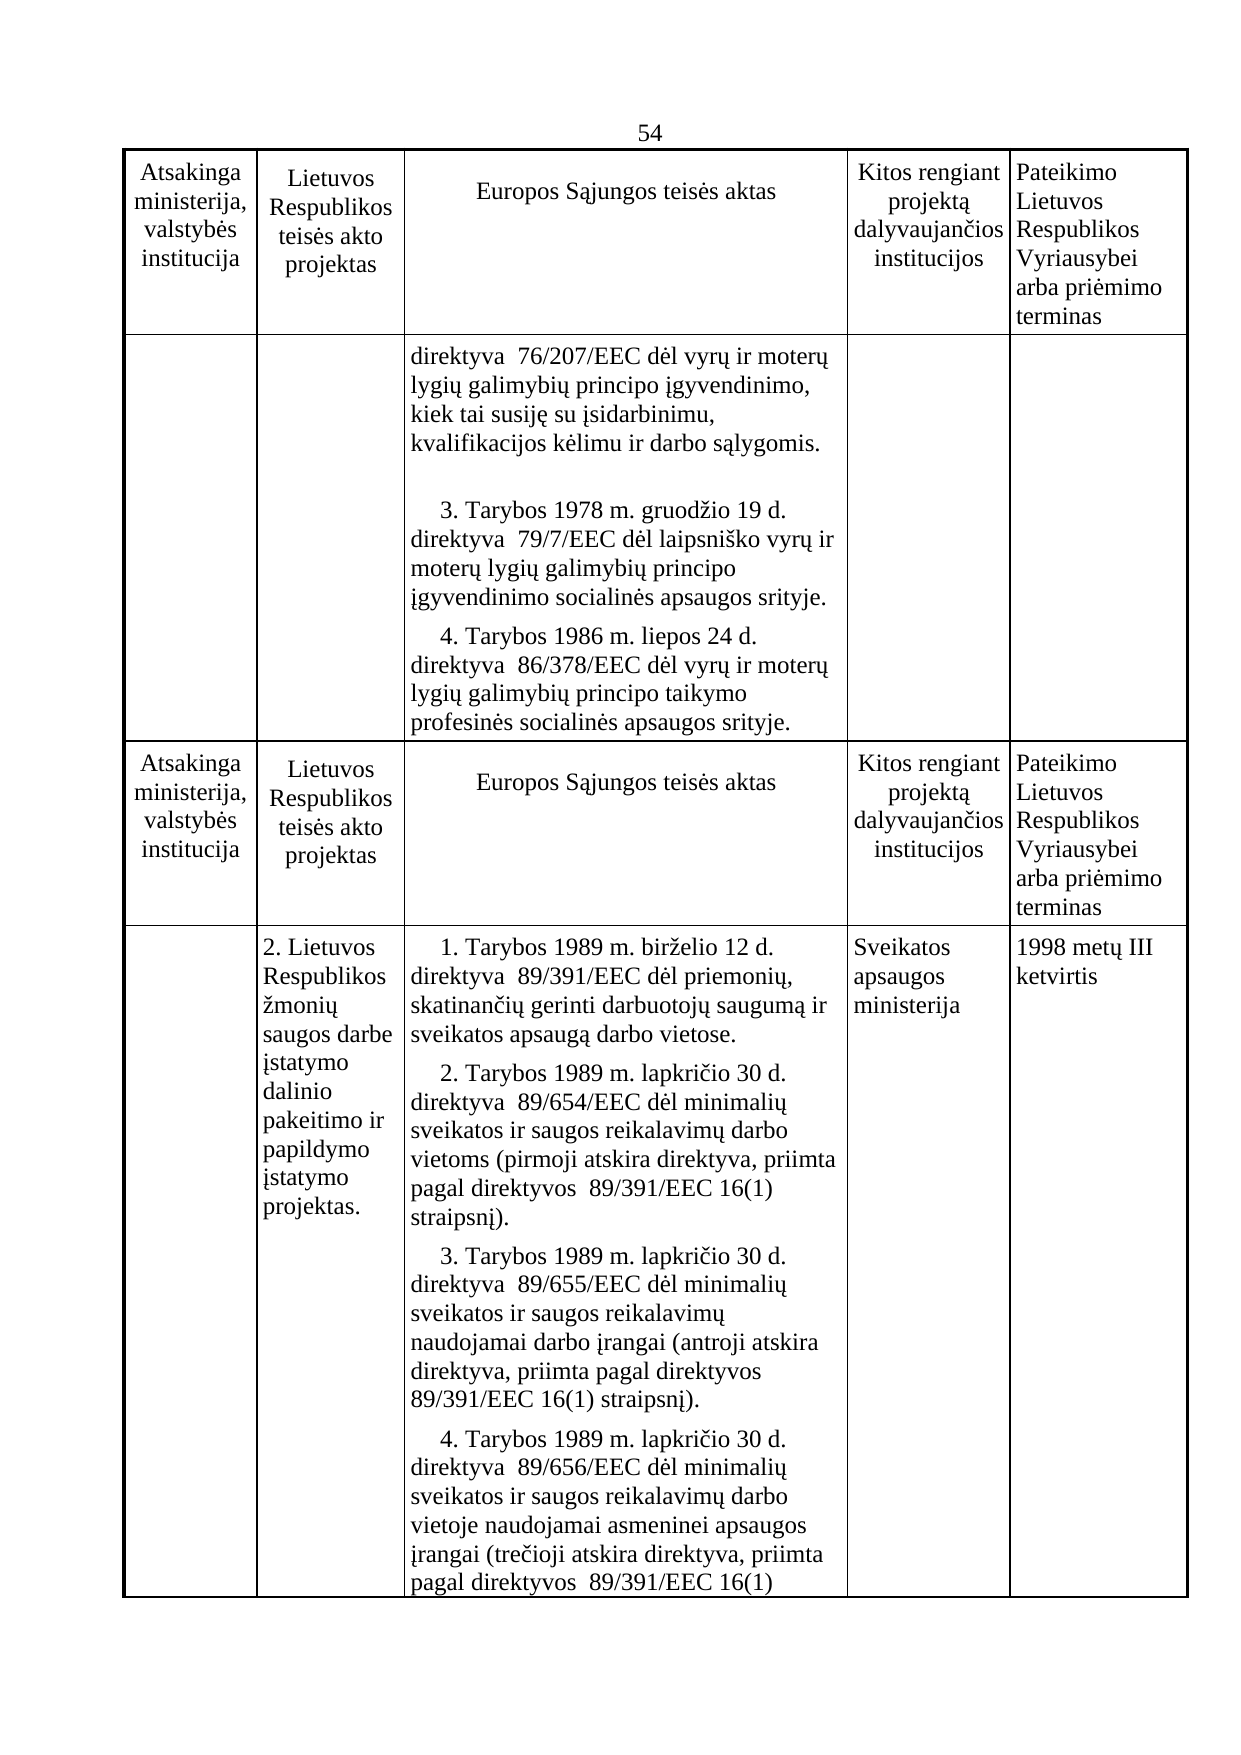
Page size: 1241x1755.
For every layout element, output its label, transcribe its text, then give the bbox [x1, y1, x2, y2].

table_cell [258, 335, 404, 740]
table_header Atsakinga ministerija, valstybės institucija [126, 151, 256, 334]
table_cell Pateikimo Lietuvos Respublikos Vyriausybei arba priėmimo terminas [1011, 742, 1186, 925]
table_cell Kitos rengiant projektą dalyvaujančios institucijos [848, 742, 1009, 925]
table_header Kitos rengiant projektą dalyvaujančios institucijos [848, 151, 1009, 334]
table_cell Lietuvos Respublikos teisės akto projektas [258, 742, 404, 925]
table_cell Atsakinga ministerija, valstybės institucija [126, 742, 256, 925]
table_cell Sveikatos apsaugos ministerija [848, 926, 1009, 1596]
table_header Lietuvos Respublikos teisės akto projektas [258, 151, 404, 334]
table_cell [126, 926, 256, 1596]
table_cell [126, 335, 256, 740]
table_header Europos Sąjungos teisės aktas [405, 151, 847, 334]
table_cell 2. Lietuvos Respublikos žmonių saugos darbe įstatymo dalinio pakeitimo ir papildymo įstatymo projektas. [258, 926, 404, 1596]
table_cell [848, 335, 1009, 740]
table_cell 1. Tarybos 1989 m. birželio 12 d. direktyva 89/391/EEC dėl priemonių, skatinančių gerinti darbuotojų saugumą ir sveikatos apsaugą darbo vietose. 2. Tarybos 1989 m. lapkričio 30 d. direktyva 89/654/EEC dėl minimalių sveikatos ir saugos reikalavimų darbo vietoms (pirmoji atskira direktyva, priimta pagal direktyvos 89/391/EEC 16(1) straipsnį). 3. Tarybos 1989 m. lapkričio 30 d. direktyva 89/655/EEC dėl minimalių sveikatos ir saugos reikalavimų naudojamai darbo įrangai (antroji atskira direktyva, priimta pagal direktyvos 89/391/EEC 16(1) straipsnį). 4. Tarybos 1989 m. lapkričio 30 d. direktyva 89/656/EEC dėl minimalių sveikatos ir saugos reikalavimų darbo vietoje naudojamai asmeninei apsaugos įrangai (trečioji atskira direktyva, priimta pagal direktyvos 89/391/EEC 16(1) [405, 926, 847, 1596]
table_cell [1011, 335, 1186, 740]
table_cell Europos Sąjungos teisės aktas [405, 742, 847, 925]
table_cell direktyva 76/207/EEC dėl vyrų ir moterų lygių galimybių principo įgyvendinimo, kiek tai susiję su įsidarbinimu, kvalifikacijos kėlimu ir darbo sąlygomis. 3. Tarybos 1978 m. gruodžio 19 d. direktyva 79/7/EEC dėl laipsniško vyrų ir moterų lygių galimybių principo įgyvendinimo socialinės apsaugos srityje. 4. Tarybos 1986 m. liepos 24 d. direktyva 86/378/EEC dėl vyrų ir moterų lygių galimybių principo taikymo profesinės socialinės apsaugos srityje. [405, 335, 847, 740]
table_header Pateikimo Lietuvos Respublikos Vyriausybei arba priėmimo terminas [1011, 151, 1186, 334]
table_cell 1998 metų III ketvirtis [1011, 926, 1186, 1596]
